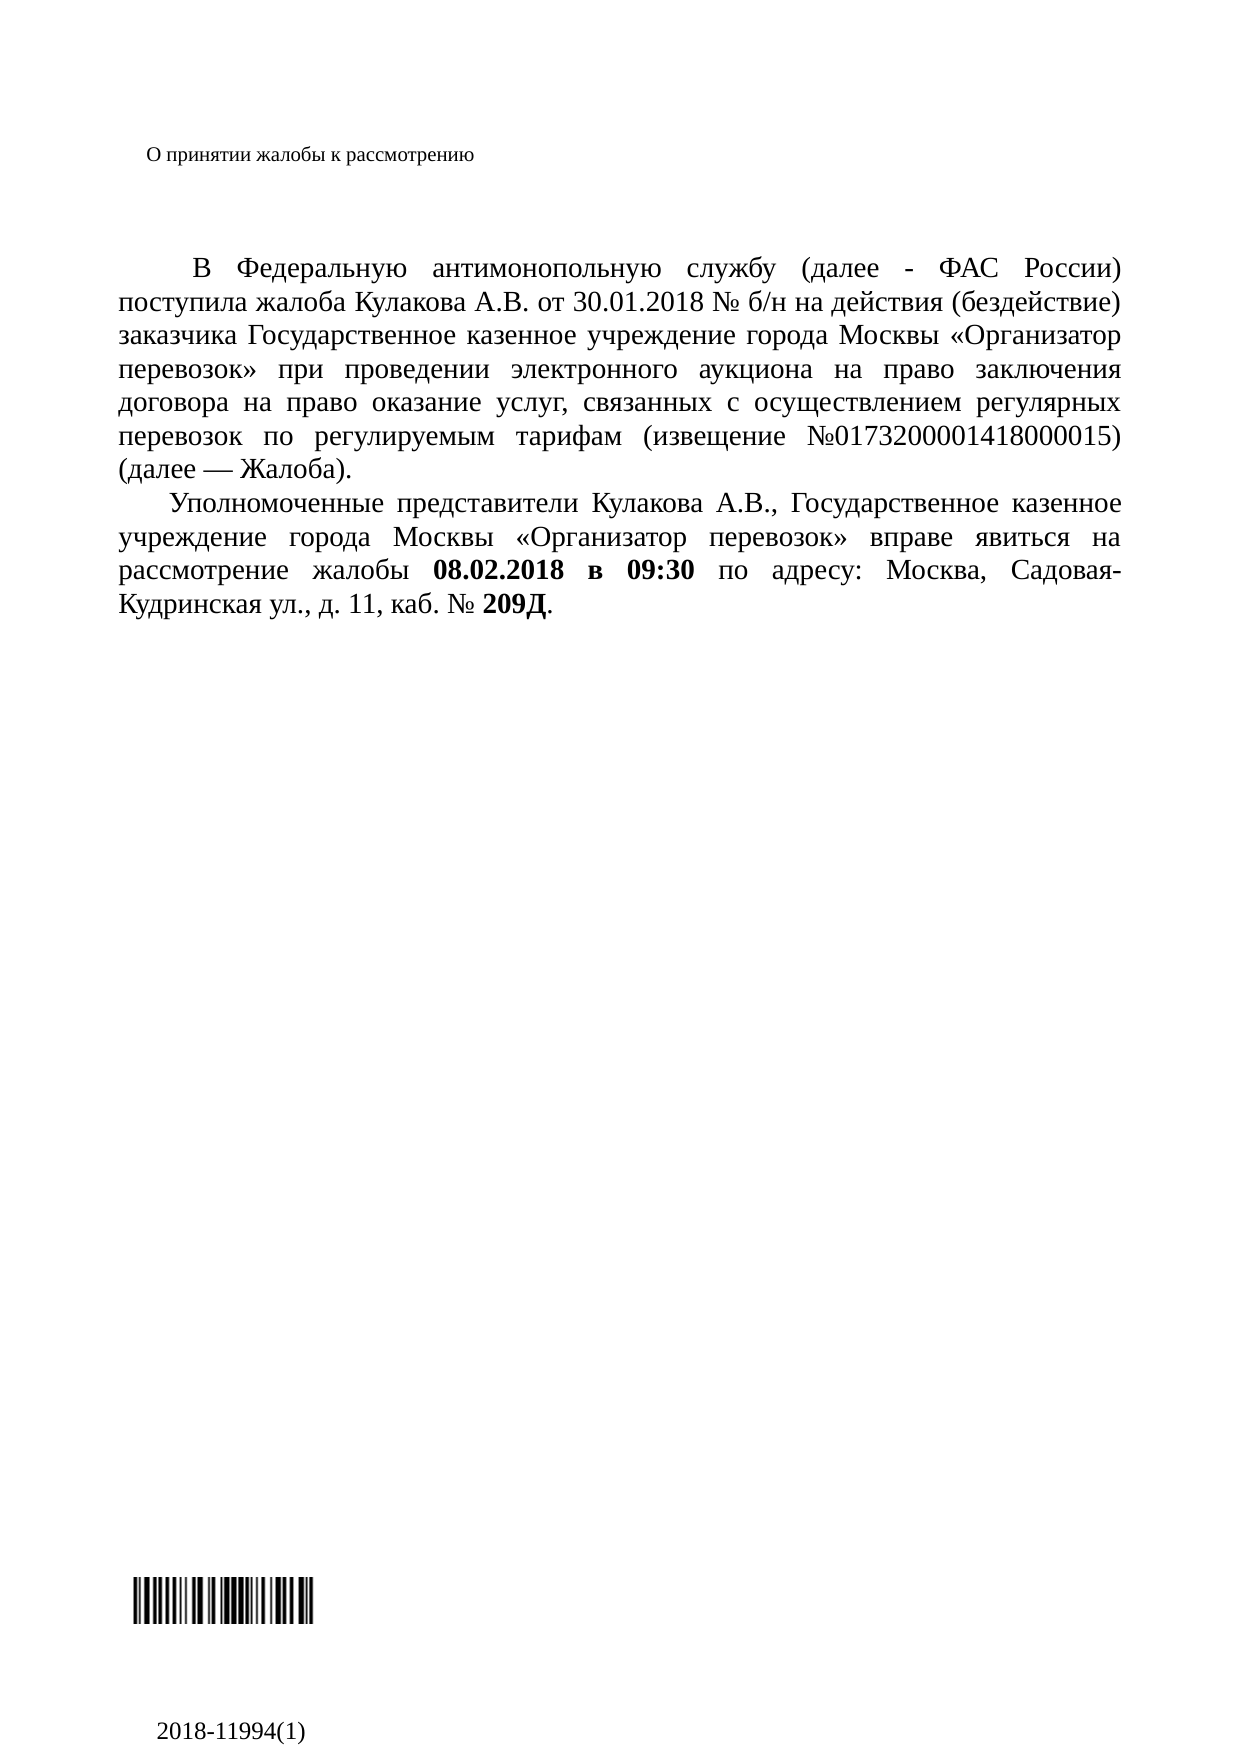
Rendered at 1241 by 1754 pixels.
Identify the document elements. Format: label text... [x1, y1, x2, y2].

text Уполномоченные представители Кулакова А.В., Государственное казенное учреждение города Москвы «Организатор перевозок» вправе явиться на рассмотрение жалобы 08.02.2018 в 09:30 по адресу: Москва, Садовая-Кудринская ул., д. 11, каб. № 209Д. [118, 485, 1122, 619]
picture [118, 1577, 331, 1624]
text В Федеральную антимонопольную службу (далее - ФАС России) поступила жалоба Кулакова А.В. от 30.01.2018 № б/н на действия (бездействие) заказчика Государственное казенное учреждение города Москвы «Организатор перевозок» при проведении электронного аукциона на право заключения договора на право оказание услуг, связанных с осуществлением регулярных перевозок по регулируемым тарифам (извещение №0173200001418000015) (далее — Жалоба). [118, 250, 1122, 485]
text О принятии жалобы к рассмотрению [146, 142, 1122, 166]
